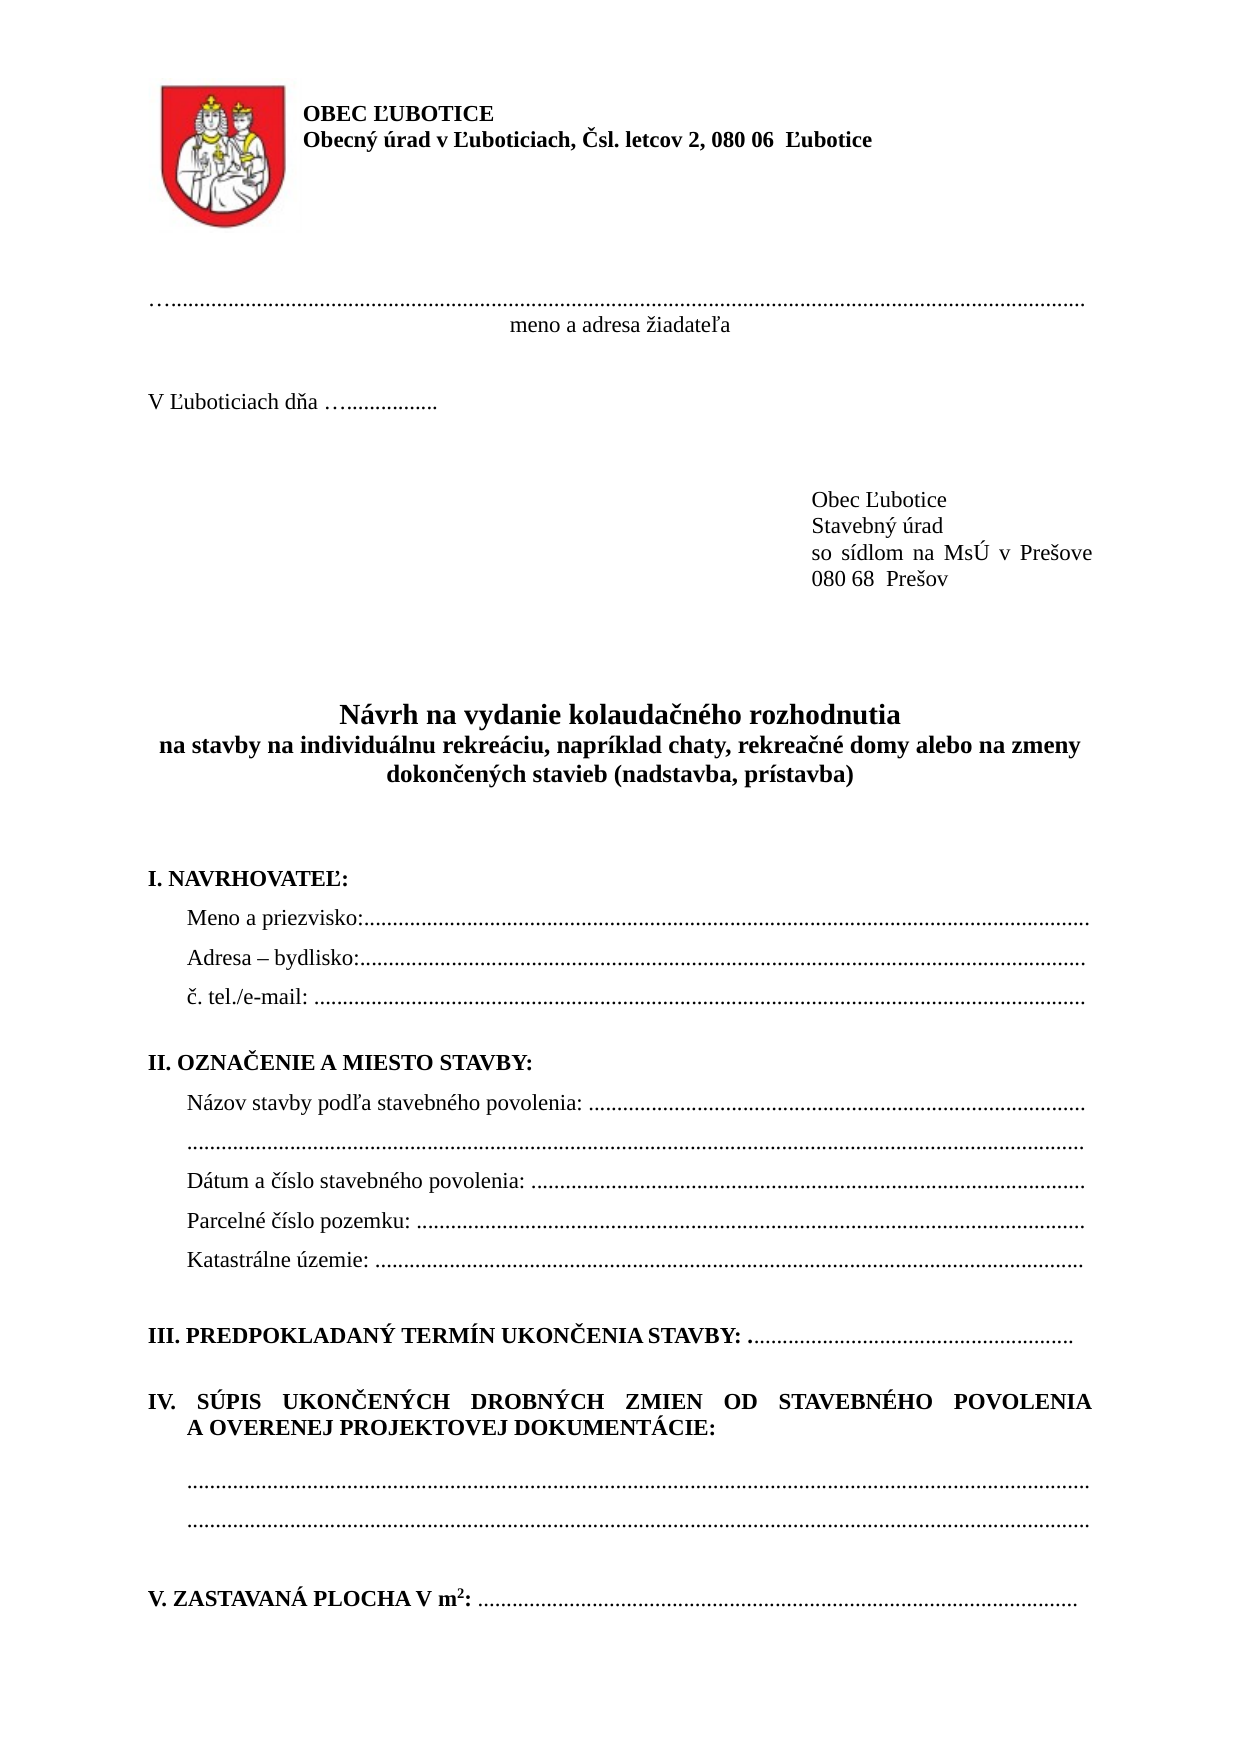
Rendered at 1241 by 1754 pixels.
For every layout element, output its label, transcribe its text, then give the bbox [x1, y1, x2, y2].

text ............................................................................................................................................................. [187, 1128, 1092, 1154]
text Adresa – bydlisko:............................................................................................................................... [148, 944, 1092, 970]
text Parcelné číslo pozemku: ..................................................................................................................... [148, 1207, 1092, 1233]
text III. PREDPOKLADANÝ TERMÍN UKONČENIA STAVBY: ......................................................... [148, 1322, 1092, 1348]
text V Ľuboticiach dňa …................ [148, 388, 1092, 414]
text č. tel./e-mail: ....................................................................................................................................... [148, 983, 1092, 1010]
text IV. SÚPIS UKONČENÝCH DROBNÝCH ZMIEN OD STAVEBNÉHO POVOLENIA A OVERENEJ PROJEKTOVEJ DOKUMENTÁCIE: [148, 1388, 1092, 1467]
text ............................................................................................................................................................................................................................................................................................................................ [187, 1467, 1092, 1533]
text Obec Ľubotice [148, 486, 1092, 513]
text OBEC ĽUBOTICE Obecný úrad v Ľuboticiach, Čsl. letcov 2, 080 06 Ľubotice [148, 74, 1092, 153]
text II. OZNAČENIE A MIESTO STAVBY: [148, 1049, 1092, 1076]
subtitle Stavebný úrad [148, 513, 1092, 539]
text Dátum a číslo stavebného povolenia: ................................................................................................. [187, 1168, 1092, 1194]
text na stavby na individuálnu rekreáciu, napríklad chaty, rekreačné domy alebo na zmeny dokončených stavieb (nadstavba, prístavba) [148, 731, 1092, 788]
text Návrh na vydanie kolaudačného rozhodnutia [148, 697, 1092, 731]
text Katastrálne územie: ............................................................................................................................ [148, 1247, 1092, 1273]
text …................................................................................................................................................................ [148, 284, 1092, 311]
text I. NAVRHOVATEĽ: [148, 865, 1092, 891]
text Názov stavby podľa stavebného povolenia: ....................................................................................... [187, 1089, 1092, 1115]
text V. ZASTAVANÁ PLOCHA V m2: ......................................................................................................... [148, 1585, 1092, 1612]
text meno a adresa žiadateľa [148, 311, 1092, 337]
text so sídlom na MsÚ v Prešove 080 68 Prešov [148, 539, 1092, 592]
text Meno a priezvisko:............................................................................................................................... [187, 904, 1092, 931]
